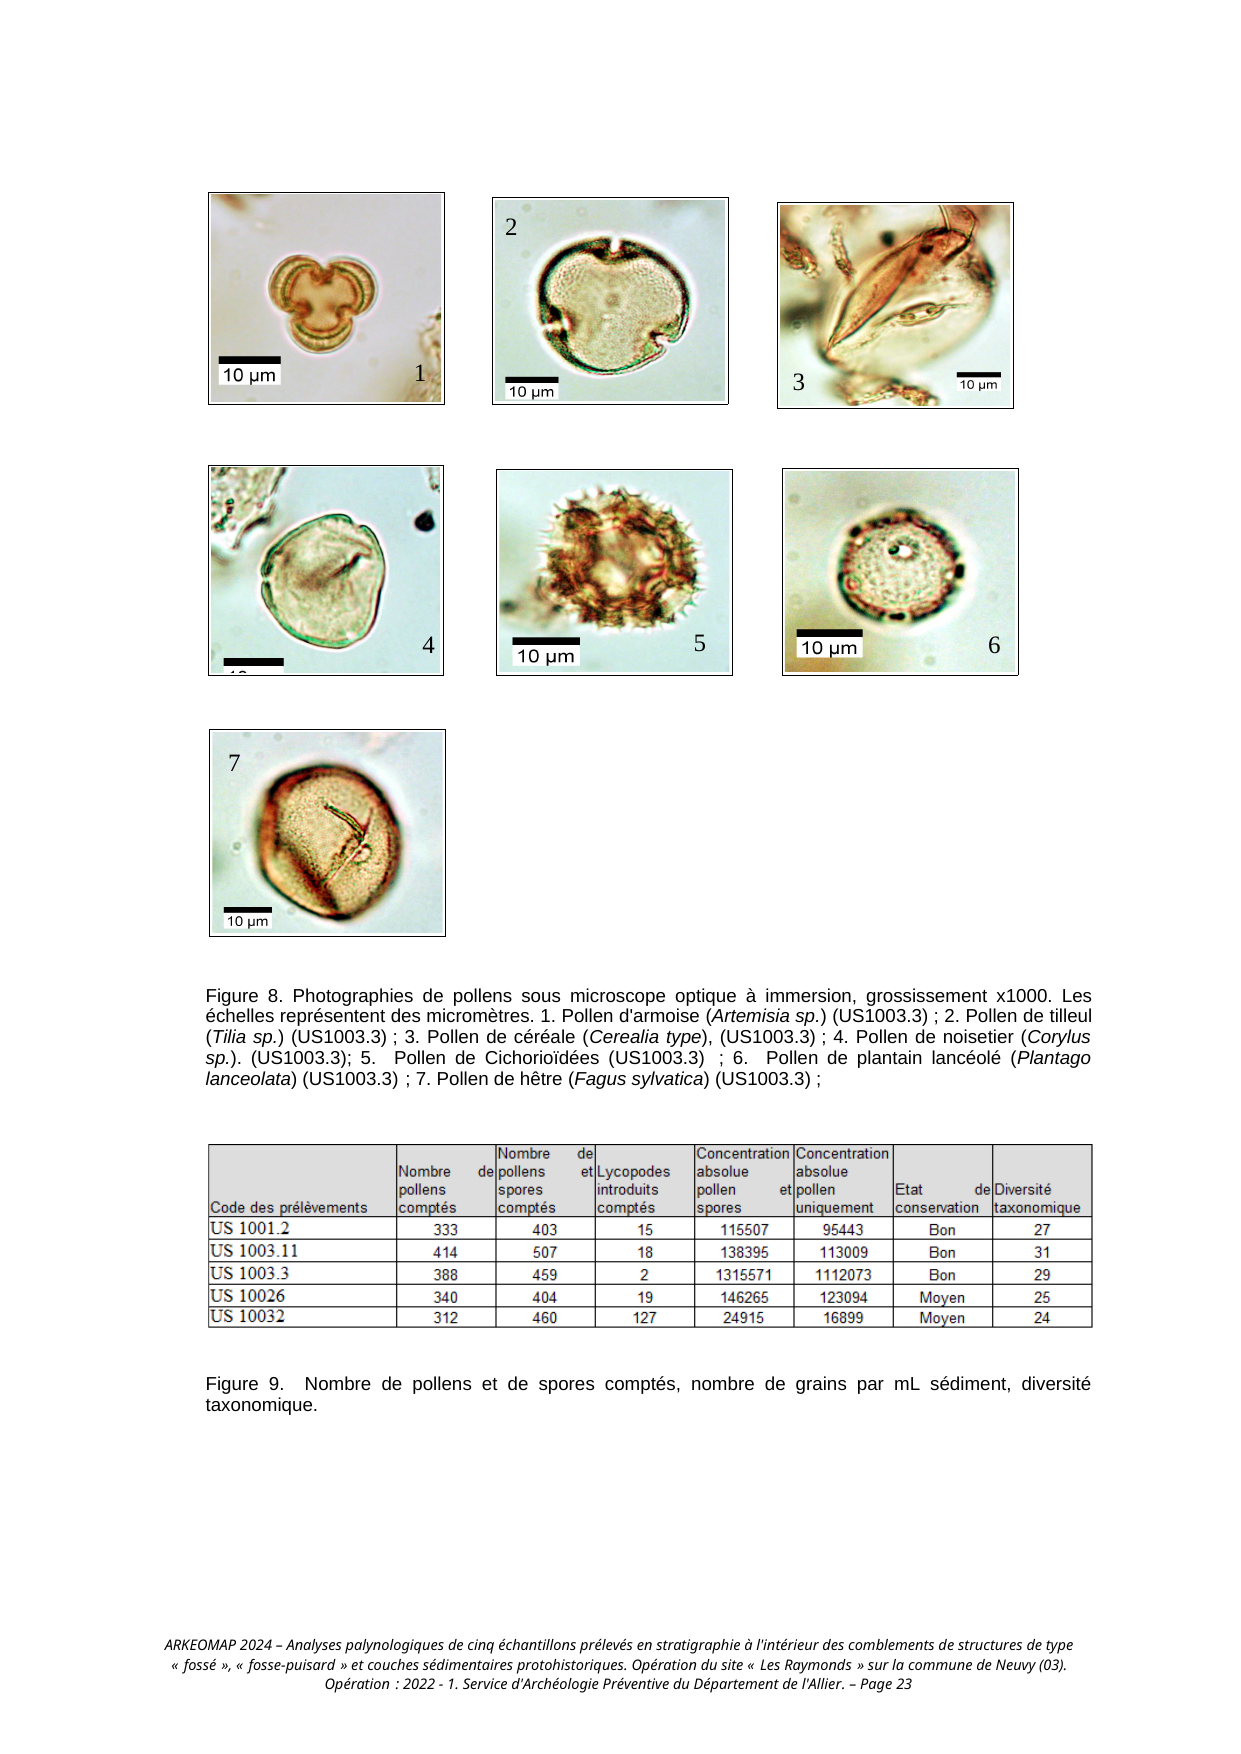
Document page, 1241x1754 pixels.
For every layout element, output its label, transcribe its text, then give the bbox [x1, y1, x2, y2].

text Figure 8. Photographies de pollens sous microscope optique à immersion, grossissement x1000. Les échelles représentent des micromètres. 1. Pollen d'armoise (Artemisia sp.) (US1003.3) ; 2. Pollen de tilleul (Tilia sp.) (US1003.3) ; 3. Pollen de céréale (Cerealia type), (US1003.3) ; 4. Pollen de noisetier (Corylus sp.). (US1003.3); 5. Pollen de Cichorioïdées (US1003.3) ; 6. Pollen de plantain lancéolé (Plantago lanceolata) (US1003.3) ; 7. Pollen de hêtre (Fagus sylvatica) (US1003.3) ; [205, 985, 1092, 1090]
picture [210, 194, 442, 402]
picture [494, 200, 725, 401]
picture [211, 467, 440, 673]
picture [499, 471, 730, 672]
list Figure 9. Nombre de pollens et de spores comptés, nombre de grains par mL sédiment, diversité taxonomique. [205, 1374, 1092, 1416]
picture [212, 732, 443, 933]
picture [780, 205, 1011, 406]
picture [784, 471, 1015, 672]
picture [208, 1144, 1095, 1330]
